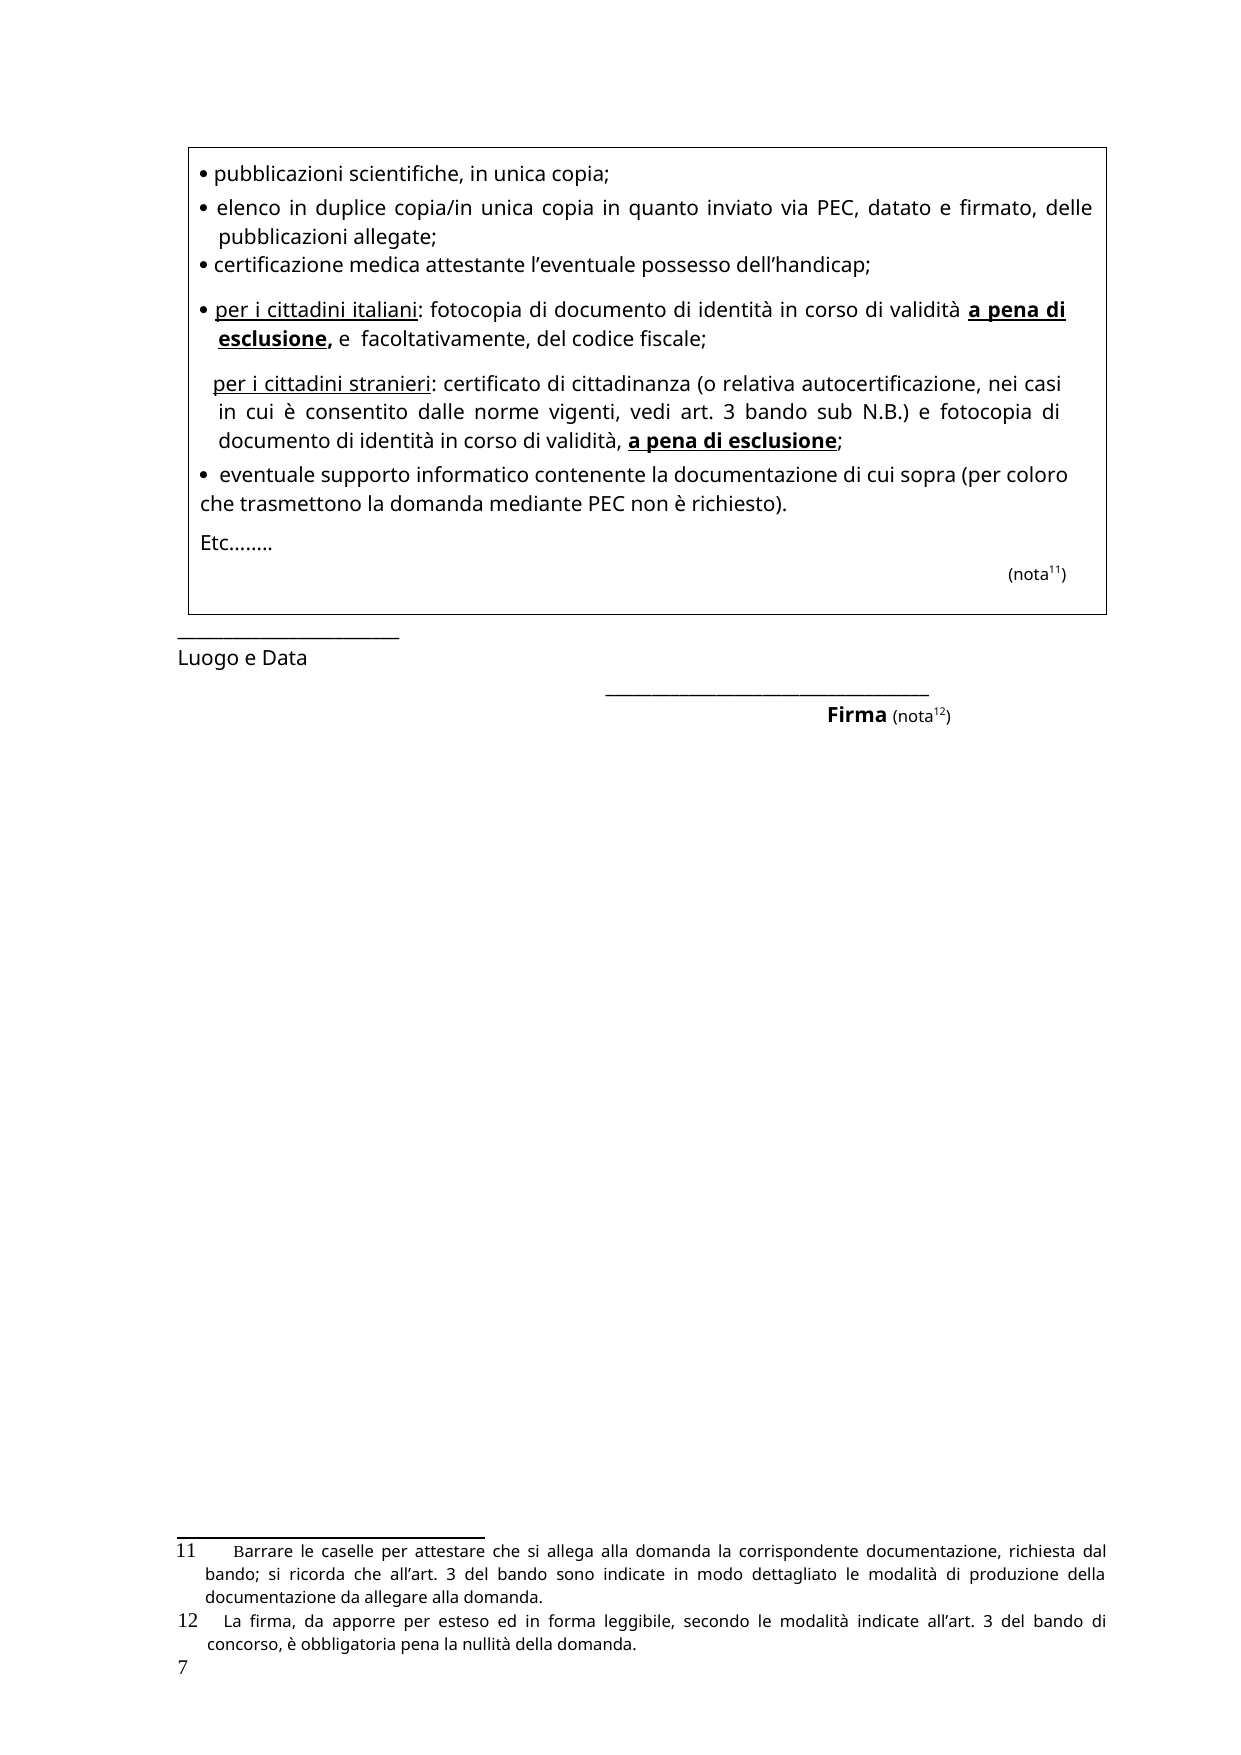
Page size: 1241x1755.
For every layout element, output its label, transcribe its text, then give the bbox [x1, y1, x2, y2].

text Firma (nota) [177, 700, 1078, 728]
text ________________________ [177, 614, 1078, 643]
text La firma, da apporre per esteso ed in forma leggibile, secondo le modalità indicate all’art. 3 del bando di concorso, è obbligatoria pena la nullità della domanda. [177, 1608, 1107, 1655]
table_header  pubblicazioni scientifiche, in unica copia;  elenco in duplice copia/in unica copia in quanto inviato via PEC, datato e firmato, delle pubblicazioni allegate;  certificazione medica attestante l’eventuale possesso dell’handicap;  per i cittadini italiani: fotocopia di documento di identità in corso di validità a pena di esclusione, e facoltativamente, del codice fiscale; per i cittadini stranieri: certificato di cittadinanza (o relativa autocertificazione, nei casi in cui è consentito dalle norme vigenti, vedi art. 3 bando sub N.B.) e fotocopia di documento di identità in corso di validità, a pena di esclusione;  eventuale supporto informatico contenente la documentazione di cui sopra (per coloro che trasmettono la domanda mediante PEC non è richiesto). Etc…….. (nota) [189, 148, 1106, 613]
text ___________________________________ [177, 671, 1078, 700]
text Luogo e Data [177, 643, 1078, 671]
